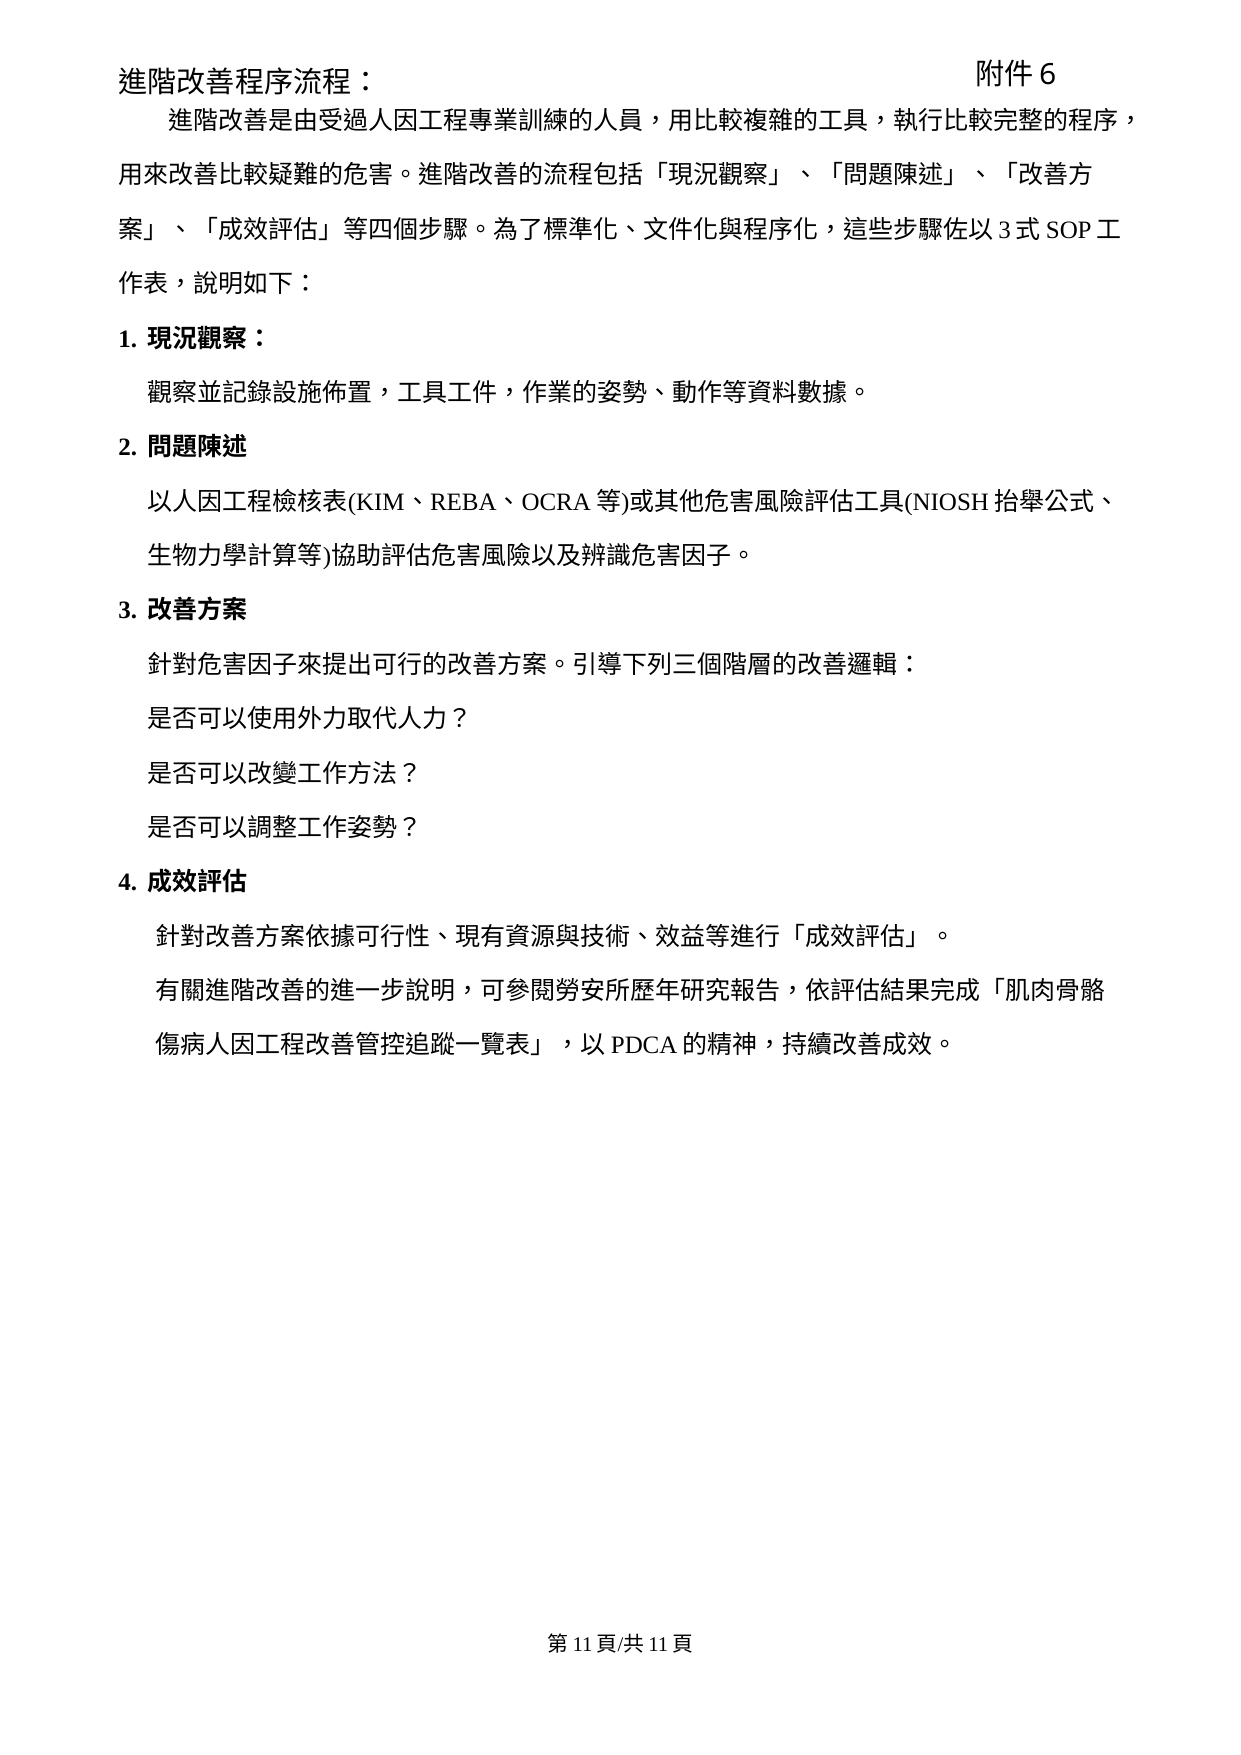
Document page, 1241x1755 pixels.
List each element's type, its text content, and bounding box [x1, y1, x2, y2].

list 改善方案 [118, 590, 1122, 626]
list 成效評估 [118, 862, 1122, 898]
text 觀察並記錄設施佈置，工具工件，作業的姿勢、動作等資料數據。 [148, 372, 1122, 409]
text 進階改善程序流程： [118, 43, 1122, 101]
text 是否可以改變工作方法？ [148, 753, 1122, 789]
list 問題陳述 [118, 427, 1122, 463]
text 是否可以調整工作姿勢？ [148, 807, 1122, 844]
text 有關進階改善的進一步說明，可參閱勞安所歷年研究報告，依評估結果完成「肌肉骨骼傷病人因工程改善管控追蹤一覽表」，以PDCA的精神，持續改善成效。 [156, 971, 1122, 1104]
text 針對危害因子來提出可行的改善方案。引導下列三個階層的改善邏輯： [148, 644, 1122, 681]
text 進階改善是由受過人因工程專業訓練的人員，用比較複雜的工具，執行比較完整的程序，用來改善比較疑難的危害。進階改善的流程包括「現況觀察」、「問題陳述」、「改善方案」、「成效評估」等四個步驟。為了標準化、文件化與程序化，這些步驟佐以3式SOP工作表，說明如下： [118, 101, 1122, 300]
text 是否可以使用外力取代人力？ [148, 699, 1122, 735]
text 附件6 [975, 50, 1107, 91]
text 針對改善方案依據可行性、現有資源與技術、效益等進行「成效評估」。 [156, 916, 1122, 952]
text 以人因工程檢核表(KIM、REBA、OCRA等)或其他危害風險評估工具(NIOSH抬舉公式、生物力學計算等)協助評估危害風險以及辨識危害因子。 [148, 481, 1122, 572]
list 現況觀察： [118, 318, 1122, 354]
